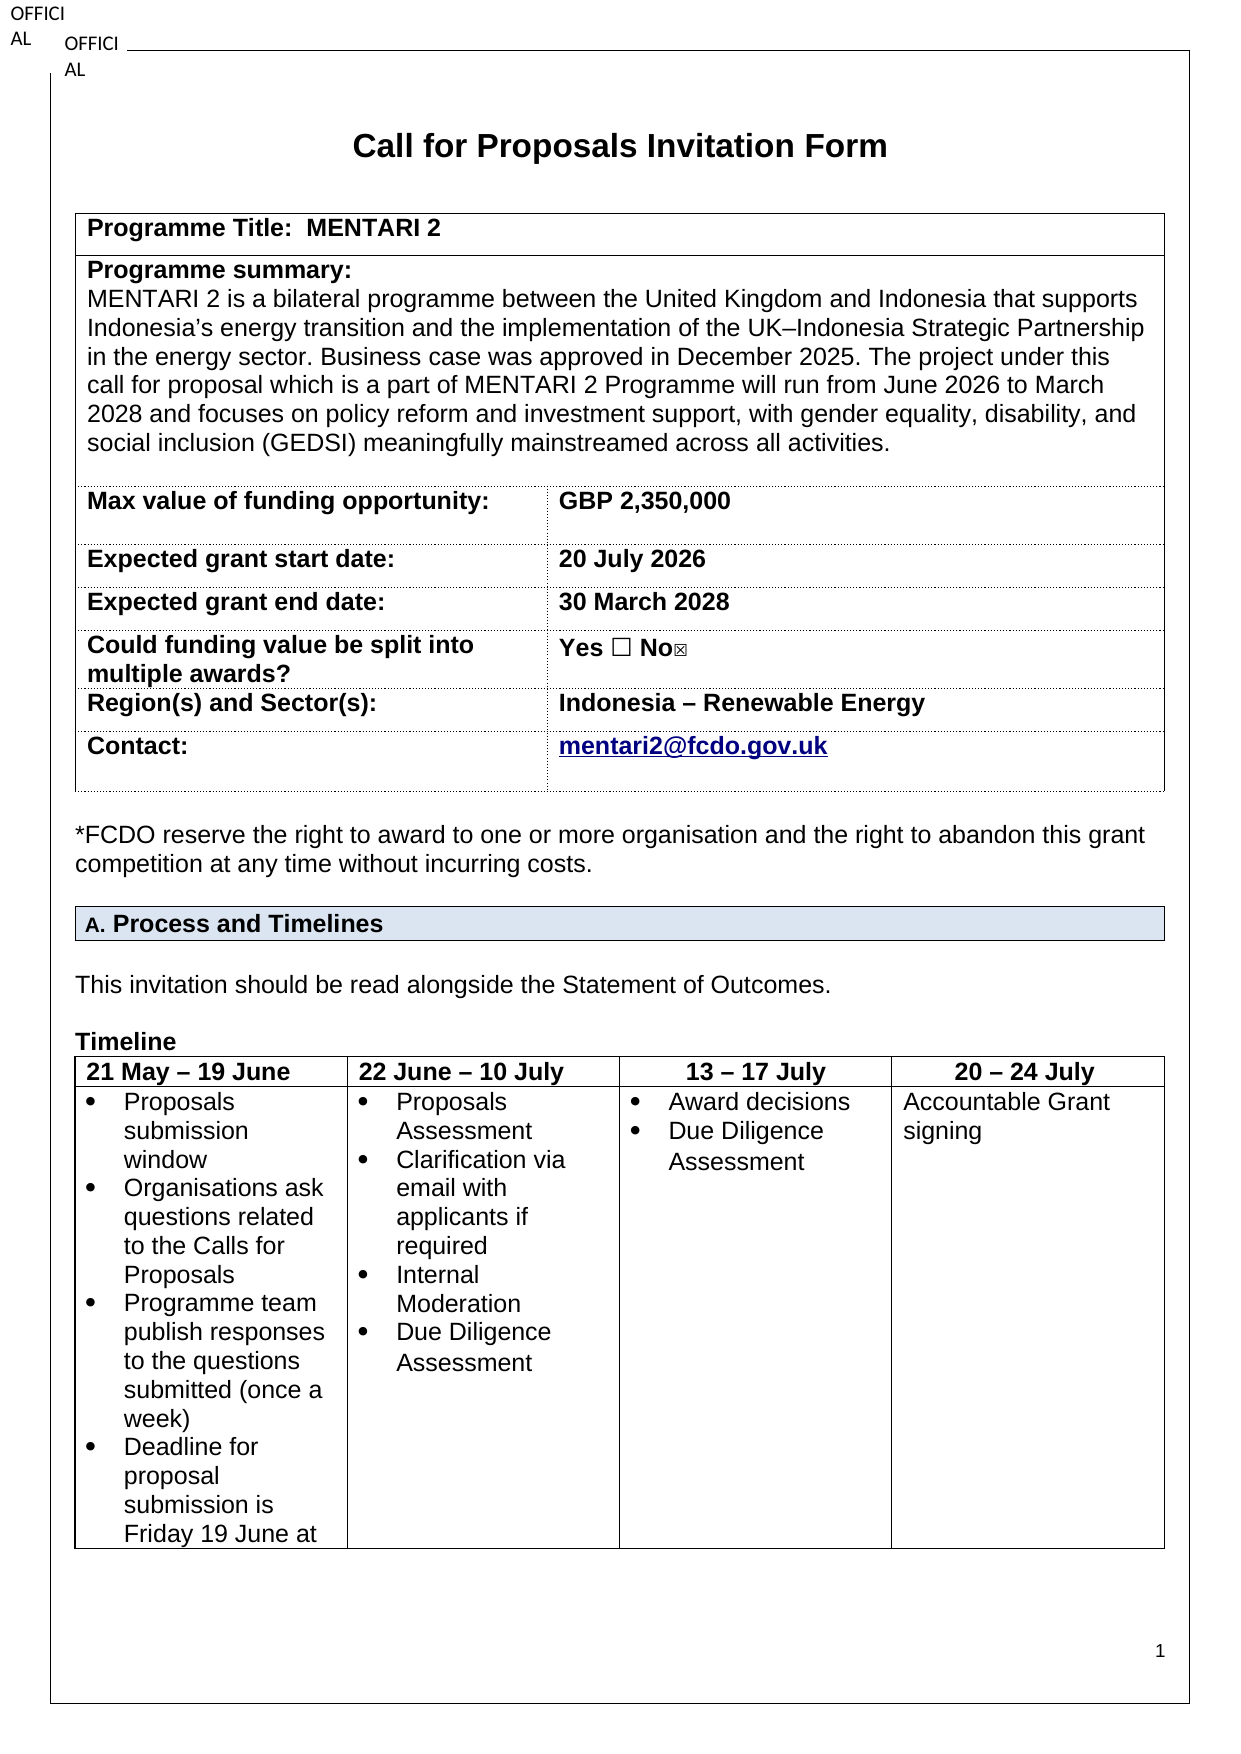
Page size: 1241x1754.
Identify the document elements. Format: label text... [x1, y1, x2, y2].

table_cell Yes ☐ No☒ [548, 630, 1164, 688]
text *FCDO reserve the right to award to one or more organisation and the right to abandon this grant competition at any time without incurring costs. [75, 820, 1165, 877]
table_cell GBP 2,350,000 [548, 486, 1164, 543]
text This invitation should be read alongside the Statement of Outcomes. [75, 970, 1165, 999]
table_cell Expected grant start date: [76, 544, 547, 587]
table_cell mentari2@fcdo.gov.uk [548, 731, 1164, 791]
table_header 13 – 17 July [620, 1057, 891, 1086]
table_cell Indonesia – Renewable Energy [548, 688, 1164, 731]
table_cell 20 July 2026 [548, 544, 1164, 587]
table_cell Award decisions Due Diligence Assessment [620, 1087, 891, 1547]
table_cell Contact: [76, 731, 547, 791]
table_cell Programme summary: MENTARI 2 is a bilateral programme between the United Kingdom and Indonesia that supports Indonesia’s energy transition and the implementation of the UK–Indonesia Strategic Partnership in the energy sector. Business case was approved in December 2025. The project under this call for proposal which is a part of MENTARI 2 Programme will run from June 2026 to March 2028 and focuses on policy reform and investment support, with gender equality, disability, and social inclusion (GEDSI) meaningfully mainstreamed across all activities. [76, 256, 1164, 486]
table_cell Could funding value be split into multiple awards? [76, 630, 547, 688]
table_cell Max value of funding opportunity: [76, 486, 547, 543]
table_header 20 – 24 July [892, 1057, 1164, 1086]
table_cell 30 March 2028 [548, 587, 1164, 629]
table_cell Proposals Assessment Clarification via email with applicants if required Internal Moderation Due Diligence Assessment [348, 1087, 619, 1547]
text Timeline [75, 1027, 1165, 1056]
table_cell Region(s) and Sector(s): [76, 688, 547, 731]
table_header 21 May – 19 June [76, 1057, 347, 1086]
table_cell Expected grant end date: [76, 587, 547, 629]
table_cell Proposals submission window Organisations ask questions related to the Calls for Proposals Programme team publish responses to the questions submitted (once a week) Deadline for proposal submission is Friday 19 June at [76, 1087, 347, 1547]
table_header 22 June – 10 July [348, 1057, 619, 1086]
text Call for Proposals Invitation Form [75, 126, 1165, 164]
subtitle Process and Timelines [76, 907, 1164, 940]
table_header Programme Title: MENTARI 2 [76, 214, 1164, 254]
table_cell Accountable Grant signing [892, 1087, 1164, 1547]
